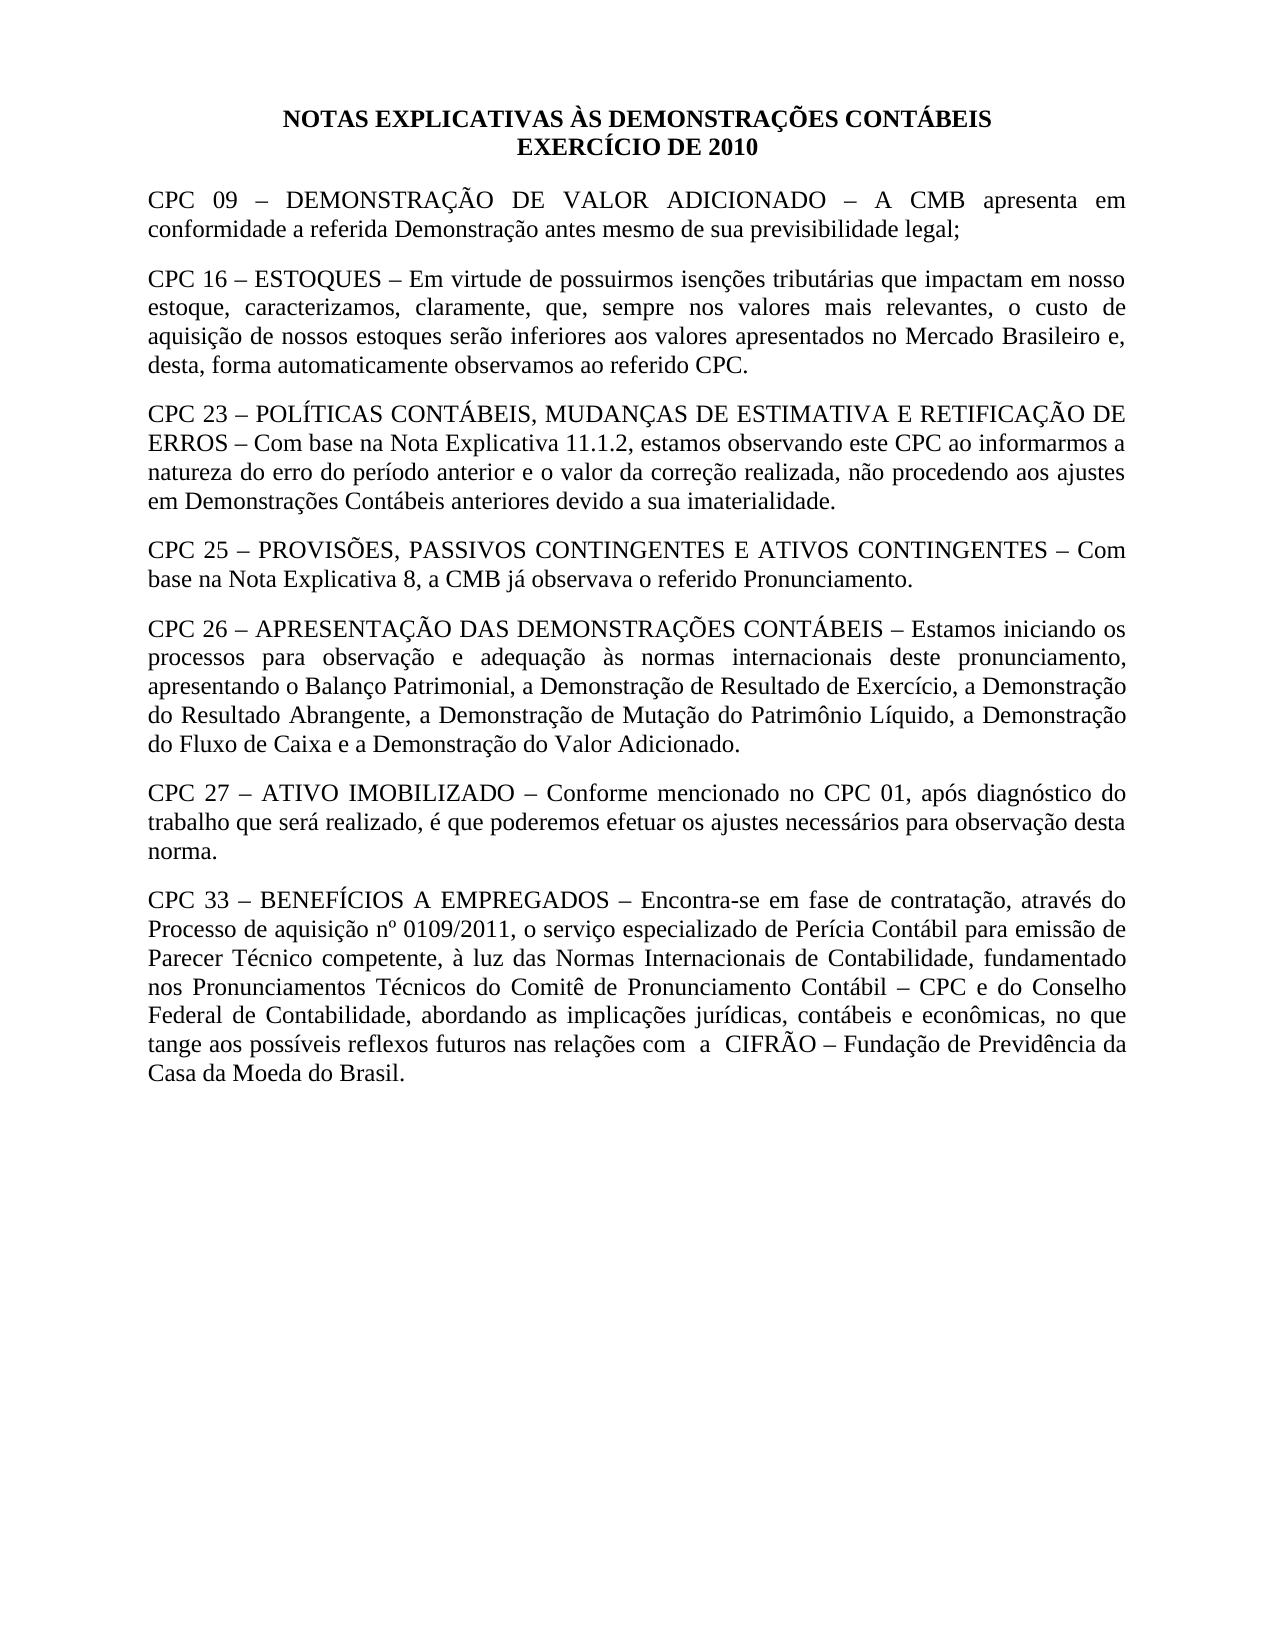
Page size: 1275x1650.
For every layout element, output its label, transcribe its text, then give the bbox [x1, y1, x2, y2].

text CPC 23 – POLÍTICAS CONTÁBEIS, MUDANÇAS DE ESTIMATIVA E RETIFICAÇÃO DE ERROS – Com base na Nota Explicativa 11.1.2, estamos observando este CPC ao informarmos a natureza do erro do período anterior e o valor da correção realizada, não procedendo aos ajustes em Demonstrações Contábeis anteriores devido a sua imaterialidade. [148, 399, 1127, 514]
text CPC 09 – DEMONSTRAÇÃO DE VALOR ADICIONADO – A CMB apresenta em conformidade a referida Demonstração antes mesmo de sua previsibilidade legal; [148, 185, 1127, 243]
text CPC 25 – PROVISÕES, PASSIVOS CONTINGENTES E ATIVOS CONTINGENTES – Com base na Nota Explicativa 8, a CMB já observava o referido Pronunciamento. [148, 535, 1127, 593]
text CPC 16 – ESTOQUES – Em virtude de possuirmos isenções tributárias que impactam em nosso estoque, caracterizamos, claramente, que, sempre nos valores mais relevantes, o custo de aquisição de nossos estoques serão inferiores aos valores apresentados no Mercado Brasileiro e, desta, forma automaticamente observamos ao referido CPC. [148, 264, 1127, 379]
text CPC 33 – BENEFÍCIOS A EMPREGADOS – Encontra-se em fase de contratação, através do Processo de aquisição nº 0109/2011, o serviço especializado de Perícia Contábil para emissão de Parecer Técnico competente, à luz das Normas Internacionais de Contabilidade, fundamentado nos Pronunciamentos Técnicos do Comitê de Pronunciamento Contábil – CPC e do Conselho Federal de Contabilidade, abordando as implicações jurídicas, contábeis e econômicas, no que tange aos possíveis reflexos futuros nas relações com a CIFRÃO – Fundação de Previdência da Casa da Moeda do Brasil. [148, 885, 1127, 1087]
text CPC 26 – APRESENTAÇÃO DAS DEMONSTRAÇÕES CONTÁBEIS – Estamos iniciando os processos para observação e adequação às normas internacionais deste pronunciamento, apresentando o Balanço Patrimonial, a Demonstração de Resultado de Exercício, a Demonstração do Resultado Abrangente, a Demonstração de Mutação do Patrimônio Líquido, a Demonstração do Fluxo de Caixa e a Demonstração do Valor Adicionado. [148, 614, 1127, 757]
text CPC 27 – ATIVO IMOBILIZADO – Conforme mencionado no CPC 01, após diagnóstico do trabalho que será realizado, é que poderemos efetuar os ajustes necessários para observação desta norma. [148, 778, 1127, 864]
